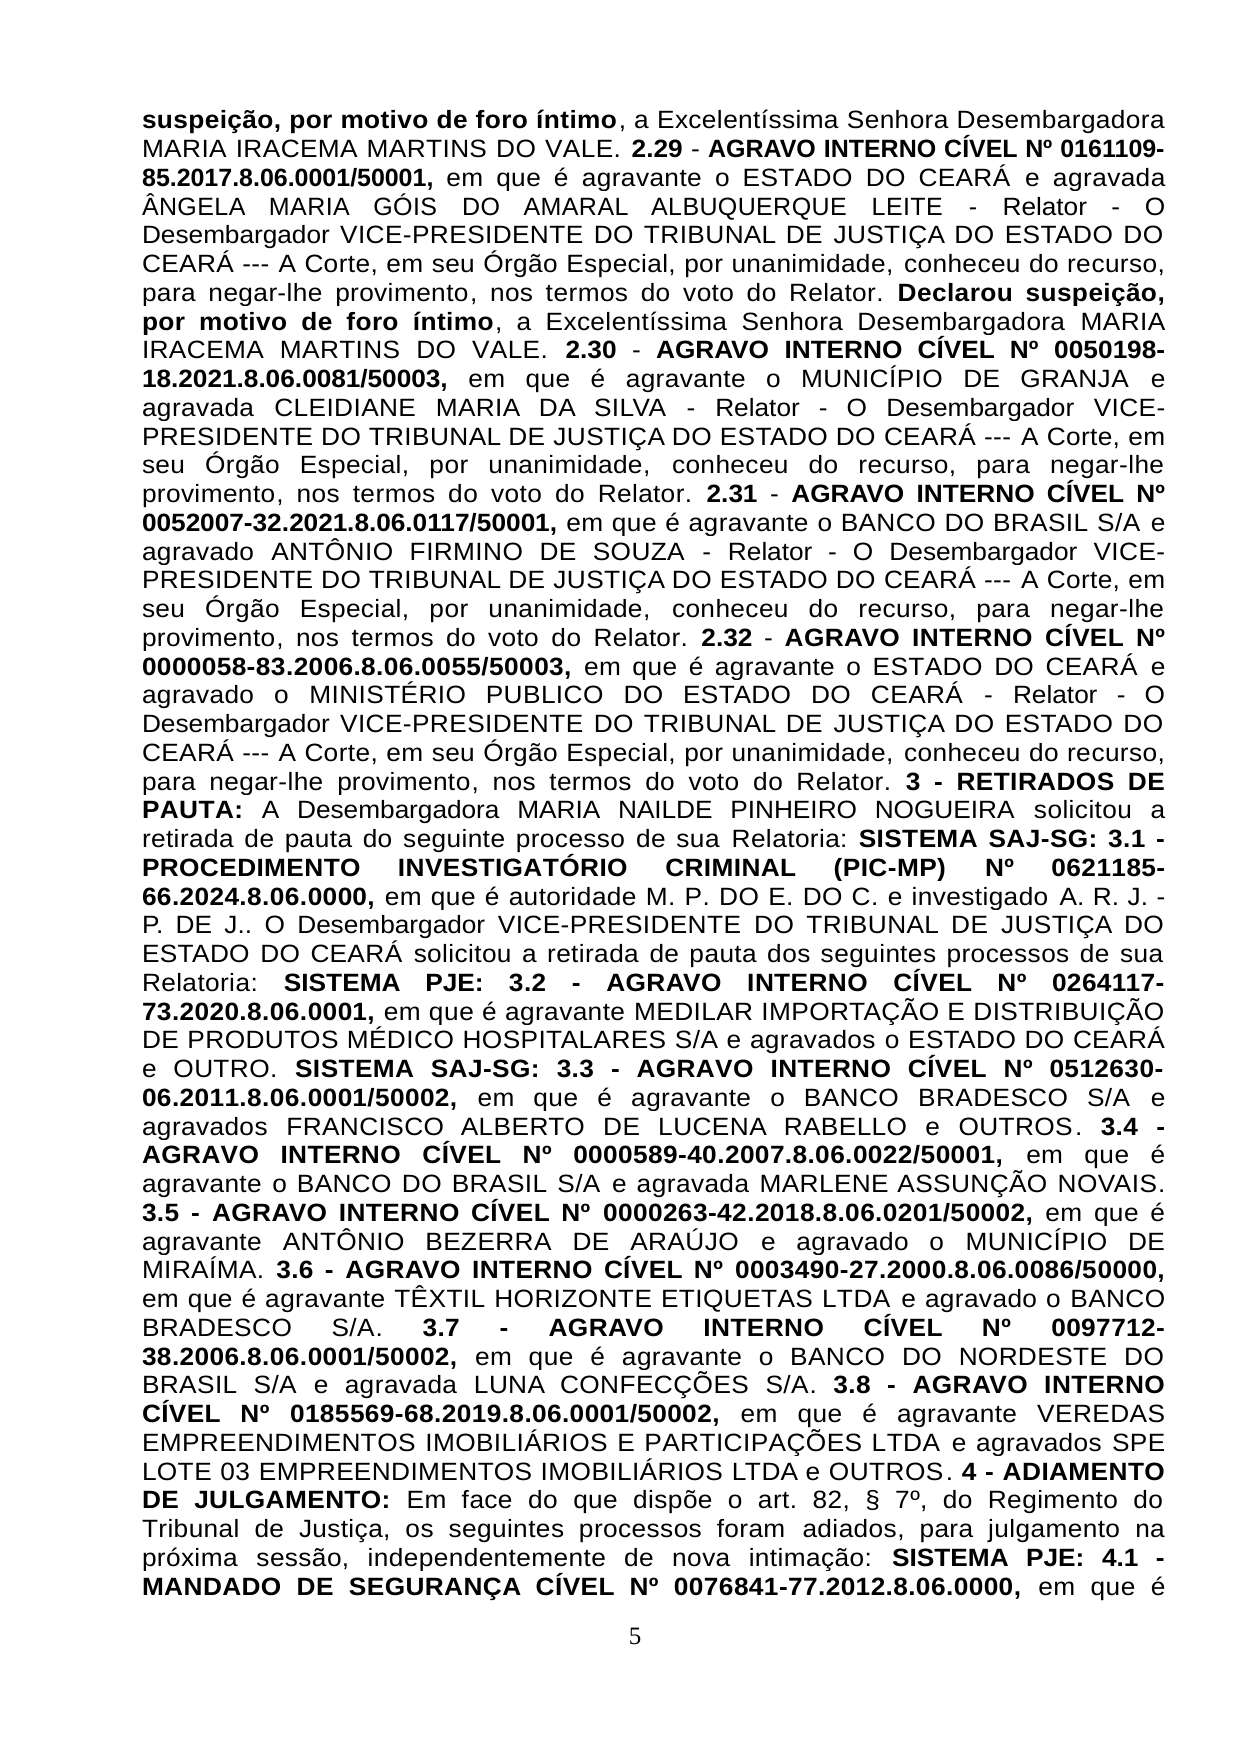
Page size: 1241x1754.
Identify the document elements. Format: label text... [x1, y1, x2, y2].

text suspeição, por motivo de foro íntimo, a Excelentíssima Senhora Desembargadora MARIA IRACEMA MARTINS DO VALE. 2.29 - AGRAVO INTERNO CÍVEL Nº 0161109-85.2017.8.06.0001/50001, em que é agravante o ESTADO DO CEARÁ e agravada ÂNGELA MARIA GÓIS DO AMARAL ALBUQUERQUE LEITE - Relator - O Desembargador VICE-PRESIDENTE DO TRIBUNAL DE JUSTIÇA DO ESTADO DO CEARÁ --- A Corte, em seu Órgão Especial, por unanimidade, conheceu do recurso, para negar-lhe provimento, nos termos do voto do Relator. Declarou suspeição, por motivo de foro íntimo, a Excelentíssima Senhora Desembargadora MARIA IRACEMA MARTINS DO VALE. 2.30 - AGRAVO INTERNO CÍVEL Nº 0050198-18.2021.8.06.0081/50003, em que é agravante o MUNICÍPIO DE GRANJA e agravada CLEIDIANE MARIA DA SILVA - Relator - O Desembargador VICE-PRESIDENTE DO TRIBUNAL DE JUSTIÇA DO ESTADO DO CEARÁ --- A Corte, em seu Órgão Especial, por unanimidade, conheceu do recurso, para negar-lhe provimento, nos termos do voto do Relator. 2.31 - AGRAVO INTERNO CÍVEL Nº 0052007-32.2021.8.06.0117/50001, em que é agravante o BANCO DO BRASIL S/A e agravado ANTÔNIO FIRMINO DE SOUZA - Relator - O Desembargador VICE-PRESIDENTE DO TRIBUNAL DE JUSTIÇA DO ESTADO DO CEARÁ --- A Corte, em seu Órgão Especial, por unanimidade, conheceu do recurso, para negar-lhe provimento, nos termos do voto do Relator. 2.32 - AGRAVO INTERNO CÍVEL Nº 0000058-83.2006.8.06.0055/50003, em que é agravante o ESTADO DO CEARÁ e agravado o MINISTÉRIO PUBLICO DO ESTADO DO CEARÁ - Relator - O Desembargador VICE-PRESIDENTE DO TRIBUNAL DE JUSTIÇA DO ESTADO DO CEARÁ --- A Corte, em seu Órgão Especial, por unanimidade, conheceu do recurso, para negar-lhe provimento, nos termos do voto do Relator. 3 - RETIRADOS DE PAUTA: A Desembargadora MARIA NAILDE PINHEIRO NOGUEIRA solicitou a retirada de pauta do seguinte processo de sua Relatoria: SISTEMA SAJ-SG: 3.1 - PROCEDIMENTO INVESTIGATÓRIO CRIMINAL (PIC-MP) Nº 0621185-66.2024.8.06.0000, em que é autoridade M. P. DO E. DO C. e investigado A. R. J. - P. DE J.. O Desembargador VICE-PRESIDENTE DO TRIBUNAL DE JUSTIÇA DO ESTADO DO CEARÁ solicitou a retirada de pauta dos seguintes processos de sua Relatoria: SISTEMA PJE: 3.2 - AGRAVO INTERNO CÍVEL Nº 0264117-73.2020.8.06.0001, em que é agravante MEDILAR IMPORTAÇÃO E DISTRIBUIÇÃO DE PRODUTOS MÉDICO HOSPITALARES S/A e agravados o ESTADO DO CEARÁ e OUTRO. SISTEMA SAJ-SG: 3.3 - AGRAVO INTERNO CÍVEL Nº 0512630-06.2011.8.06.0001/50002, em que é agravante o BANCO BRADESCO S/A e agravados FRANCISCO ALBERTO DE LUCENA RABELLO e OUTROS. 3.4 - AGRAVO INTERNO CÍVEL Nº 0000589-40.2007.8.06.0022/50001, em que é agravante o BANCO DO BRASIL S/A e agravada MARLENE ASSUNÇÃO NOVAIS. 3.5 - AGRAVO INTERNO CÍVEL Nº 0000263-42.2018.8.06.0201/50002, em que é agravante ANTÔNIO BEZERRA DE ARAÚJO e agravado o MUNICÍPIO DE MIRAÍMA. 3.6 - AGRAVO INTERNO CÍVEL Nº 0003490-27.2000.8.06.0086/50000, em que é agravante TÊXTIL HORIZONTE ETIQUETAS LTDA e agravado o BANCO BRADESCO S/A. 3.7 - AGRAVO INTERNO CÍVEL Nº 0097712-38.2006.8.06.0001/50002, em que é agravante o BANCO DO NORDESTE DO BRASIL S/A e agravada LUNA CONFECÇÕES S/A. 3.8 - AGRAVO INTERNO CÍVEL Nº 0185569-68.2019.8.06.0001/50002, em que é agravante VEREDAS EMPREENDIMENTOS IMOBILIÁRIOS E PARTICIPAÇÕES LTDA e agravados SPE LOTE 03 EMPREENDIMENTOS IMOBILIÁRIOS LTDA e OUTROS. 4 - ADIAMENTO DE JULGAMENTO: Em face do que dispõe o art. 82, § 7º, do Regimento do Tribunal de Justiça, os seguintes processos foram adiados, para julgamento na próxima sessão, independentemente de nova intimação: SISTEMA PJE: 4.1 - MANDADO DE SEGURANÇA CÍVEL Nº 0076841-77.2012.8.06.0000, em que é [142, 105, 1165, 1600]
